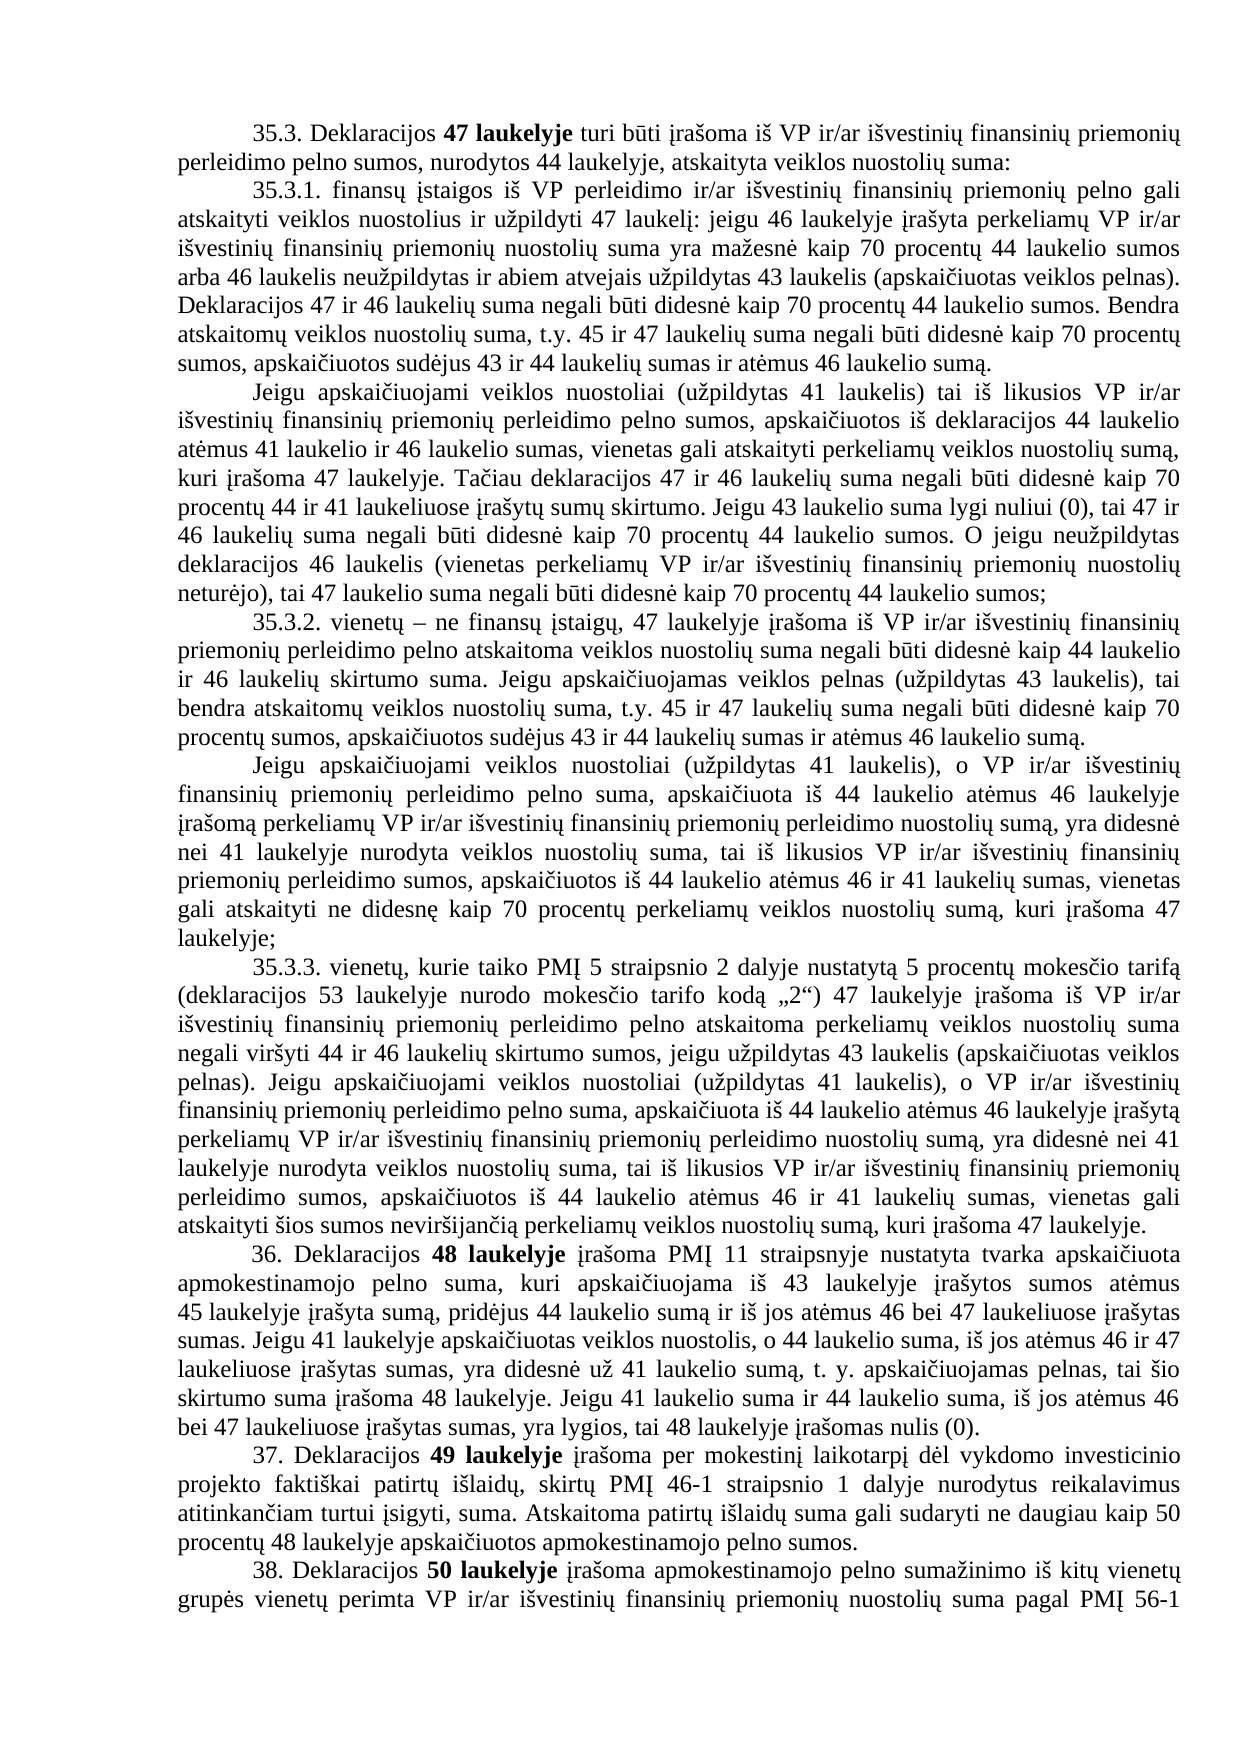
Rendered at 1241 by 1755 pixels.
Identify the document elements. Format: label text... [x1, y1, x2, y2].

text 35.3.3. vienetų, kurie taiko PMĮ 5 straipsnio 2 dalyje nustatytą 5 procentų mokesčio tarifą (deklaracijos 53 laukelyje nurodo mokesčio tarifo kodą „2“) 47 laukelyje įrašoma iš VP ir/ar išvestinių finansinių priemonių perleidimo pelno atskaitoma perkeliamų veiklos nuostolių suma negali viršyti 44 ir 46 laukelių skirtumo sumos, jeigu užpildytas 43 laukelis (apskaičiuotas veiklos pelnas). Jeigu apskaičiuojami veiklos nuostoliai (užpildytas 41 laukelis), o VP ir/ar išvestinių finansinių priemonių perleidimo pelno suma, apskaičiuota iš 44 laukelio atėmus 46 laukelyje įrašytą perkeliamų VP ir/ar išvestinių finansinių priemonių perleidimo nuostolių sumą, yra didesnė nei 41 laukelyje nurodyta veiklos nuostolių suma, tai iš likusios VP ir/ar išvestinių finansinių priemonių perleidimo sumos, apskaičiuotos iš 44 laukelio atėmus 46 ir 41 laukelių sumas, vienetas gali atskaityti šios sumos neviršijančią perkeliamų veiklos nuostolių sumą, kuri įrašoma 47 laukelyje. [177, 952, 1181, 1239]
text Jeigu apskaičiuojami veiklos nuostoliai (užpildytas 41 laukelis) tai iš likusios VP ir/ar išvestinių finansinių priemonių perleidimo pelno sumos, apskaičiuotos iš deklaracijos 44 laukelio atėmus 41 laukelio ir 46 laukelio sumas, vienetas gali atskaityti perkeliamų veiklos nuostolių sumą, kuri įrašoma 47 laukelyje. Tačiau deklaracijos 47 ir 46 laukelių suma negali būti didesnė kaip 70 procentų 44 ir 41 laukeliuose įrašytų sumų skirtumo. Jeigu 43 laukelio suma lygi nuliui (0), tai 47 ir 46 laukelių suma negali būti didesnė kaip 70 procentų 44 laukelio sumos. O jeigu neužpildytas deklaracijos 46 laukelis (vienetas perkeliamų VP ir/ar išvestinių finansinių priemonių nuostolių neturėjo), tai 47 laukelio suma negali būti didesnė kaip 70 procentų 44 laukelio sumos; [177, 377, 1181, 607]
text 35.3.2. vienetų – ne finansų įstaigų, 47 laukelyje įrašoma iš VP ir/ar išvestinių finansinių priemonių perleidimo pelno atskaitoma veiklos nuostolių suma negali būti didesnė kaip 44 laukelio ir 46 laukelių skirtumo suma. Jeigu apskaičiuojamas veiklos pelnas (užpildytas 43 laukelis), tai bendra atskaitomų veiklos nuostolių suma, t.y. 45 ir 47 laukelių suma negali būti didesnė kaip 70 procentų sumos, apskaičiuotos sudėjus 43 ir 44 laukelių sumas ir atėmus 46 laukelio sumą. [177, 607, 1181, 751]
text 38. Deklaracijos 50 laukelyje įrašoma apmokestinamojo pelno sumažinimo iš kitų vienetų grupės vienetų perimta VP ir/ar išvestinių finansinių priemonių nuostolių suma pagal PMĮ 56-1 [177, 1556, 1181, 1613]
text 35.3.1. finansų įstaigos iš VP perleidimo ir/ar išvestinių finansinių priemonių pelno gali atskaityti veiklos nuostolius ir užpildyti 47 laukelį: jeigu 46 laukelyje įrašyta perkeliamų VP ir/ar išvestinių finansinių priemonių nuostolių suma yra mažesnė kaip 70 procentų 44 laukelio sumos arba 46 laukelis neužpildytas ir abiem atvejais užpildytas 43 laukelis (apskaičiuotas veiklos pelnas). Deklaracijos 47 ir 46 laukelių suma negali būti didesnė kaip 70 procentų 44 laukelio sumos. Bendra atskaitomų veiklos nuostolių suma, t.y. 45 ir 47 laukelių suma negali būti didesnė kaip 70 procentų sumos, apskaičiuotos sudėjus 43 ir 44 laukelių sumas ir atėmus 46 laukelio sumą. [177, 176, 1181, 377]
text 37. Deklaracijos 49 laukelyje įrašoma per mokestinį laikotarpį dėl vykdomo investicinio projekto faktiškai patirtų išlaidų, skirtų PMĮ 46-1 straipsnio 1 dalyje nurodytus reikalavimus atitinkančiam turtui įsigyti, suma. Atskaitoma patirtų išlaidų suma gali sudaryti ne daugiau kaip 50 procentų 48 laukelyje apskaičiuotos apmokestinamojo pelno sumos. [177, 1441, 1181, 1556]
text Jeigu apskaičiuojami veiklos nuostoliai (užpildytas 41 laukelis), o VP ir/ar išvestinių finansinių priemonių perleidimo pelno suma, apskaičiuota iš 44 laukelio atėmus 46 laukelyje įrašomą perkeliamų VP ir/ar išvestinių finansinių priemonių perleidimo nuostolių sumą, yra didesnė nei 41 laukelyje nurodyta veiklos nuostolių suma, tai iš likusios VP ir/ar išvestinių finansinių priemonių perleidimo sumos, apskaičiuotos iš 44 laukelio atėmus 46 ir 41 laukelių sumas, vienetas gali atskaityti ne didesnę kaip 70 procentų perkeliamų veiklos nuostolių sumą, kuri įrašoma 47 laukelyje; [177, 751, 1181, 952]
text 35.3. Deklaracijos 47 laukelyje turi būti įrašoma iš VP ir/ar išvestinių finansinių priemonių perleidimo pelno sumos, nurodytos 44 laukelyje, atskaityta veiklos nuostolių suma: [177, 118, 1181, 176]
text 36. Deklaracijos 48 laukelyje įrašoma PMĮ 11 straipsnyje nustatyta tvarka apskaičiuota apmokestinamojo pelno suma, kuri apskaičiuojama iš 43 laukelyje įrašytos sumos atėmus 45 laukelyje įrašyta sumą, pridėjus 44 laukelio sumą ir iš jos atėmus 46 bei 47 laukeliuose įrašytas sumas. Jeigu 41 laukelyje apskaičiuotas veiklos nuostolis, o 44 laukelio suma, iš jos atėmus 46 ir 47 laukeliuose įrašytas sumas, yra didesnė už 41 laukelio sumą, t. y. apskaičiuojamas pelnas, tai šio skirtumo suma įrašoma 48 laukelyje. Jeigu 41 laukelio suma ir 44 laukelio suma, iš jos atėmus 46 bei 47 laukeliuose įrašytas sumas, yra lygios, tai 48 laukelyje įrašomas nulis (0). [177, 1239, 1181, 1441]
